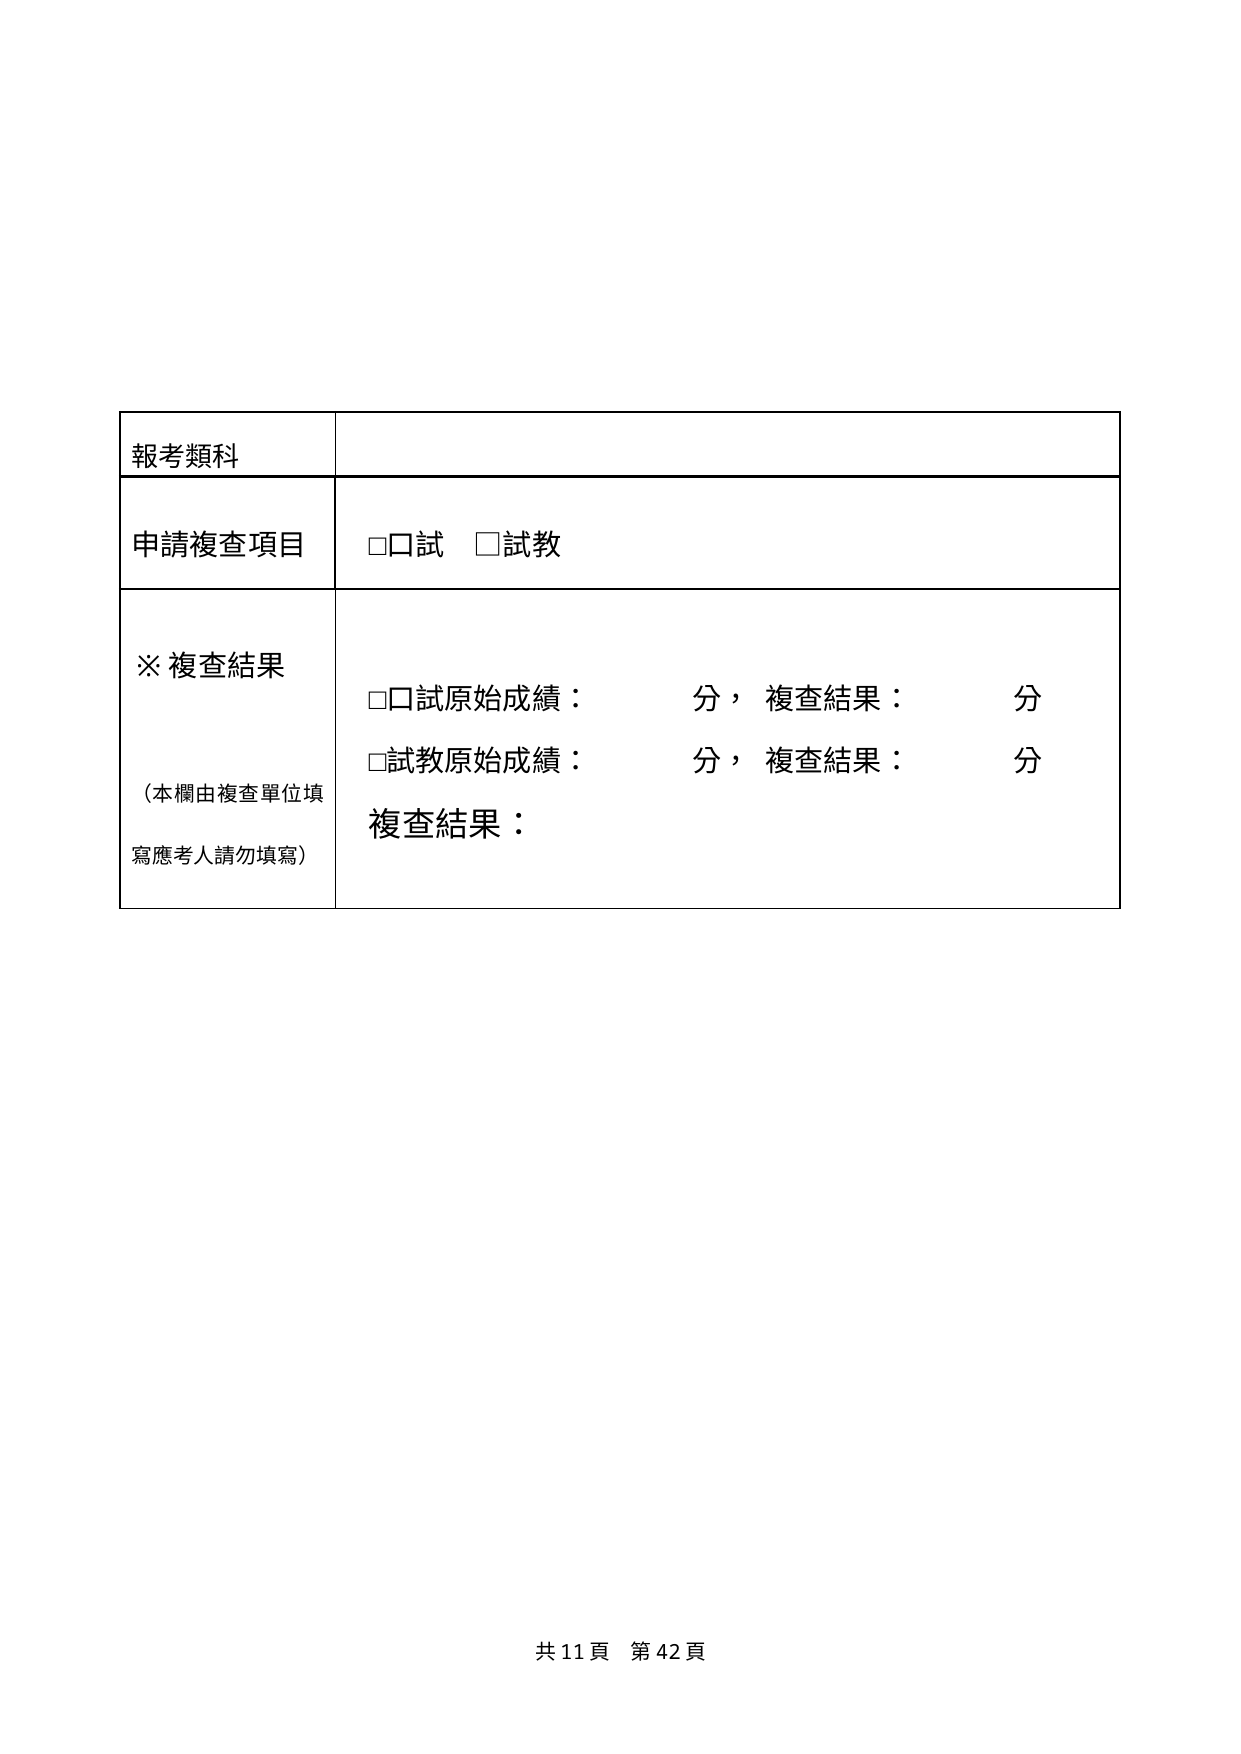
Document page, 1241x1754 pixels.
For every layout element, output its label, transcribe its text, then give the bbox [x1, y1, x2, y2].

table_cell 複查結果 （本欄由複查單位填寫應考人請勿填寫） [121, 590, 335, 908]
table_cell 申請複查項目 [121, 478, 334, 588]
table_cell □口試 □試教 [336, 478, 1119, 588]
table_cell □口試原始成績： 分， 複查結果： 分 □試教原始成績： 分， 複查結果： 分 複查結果： [336, 590, 1119, 908]
table_cell [336, 413, 1119, 475]
table_cell 報考類科 [121, 413, 335, 475]
